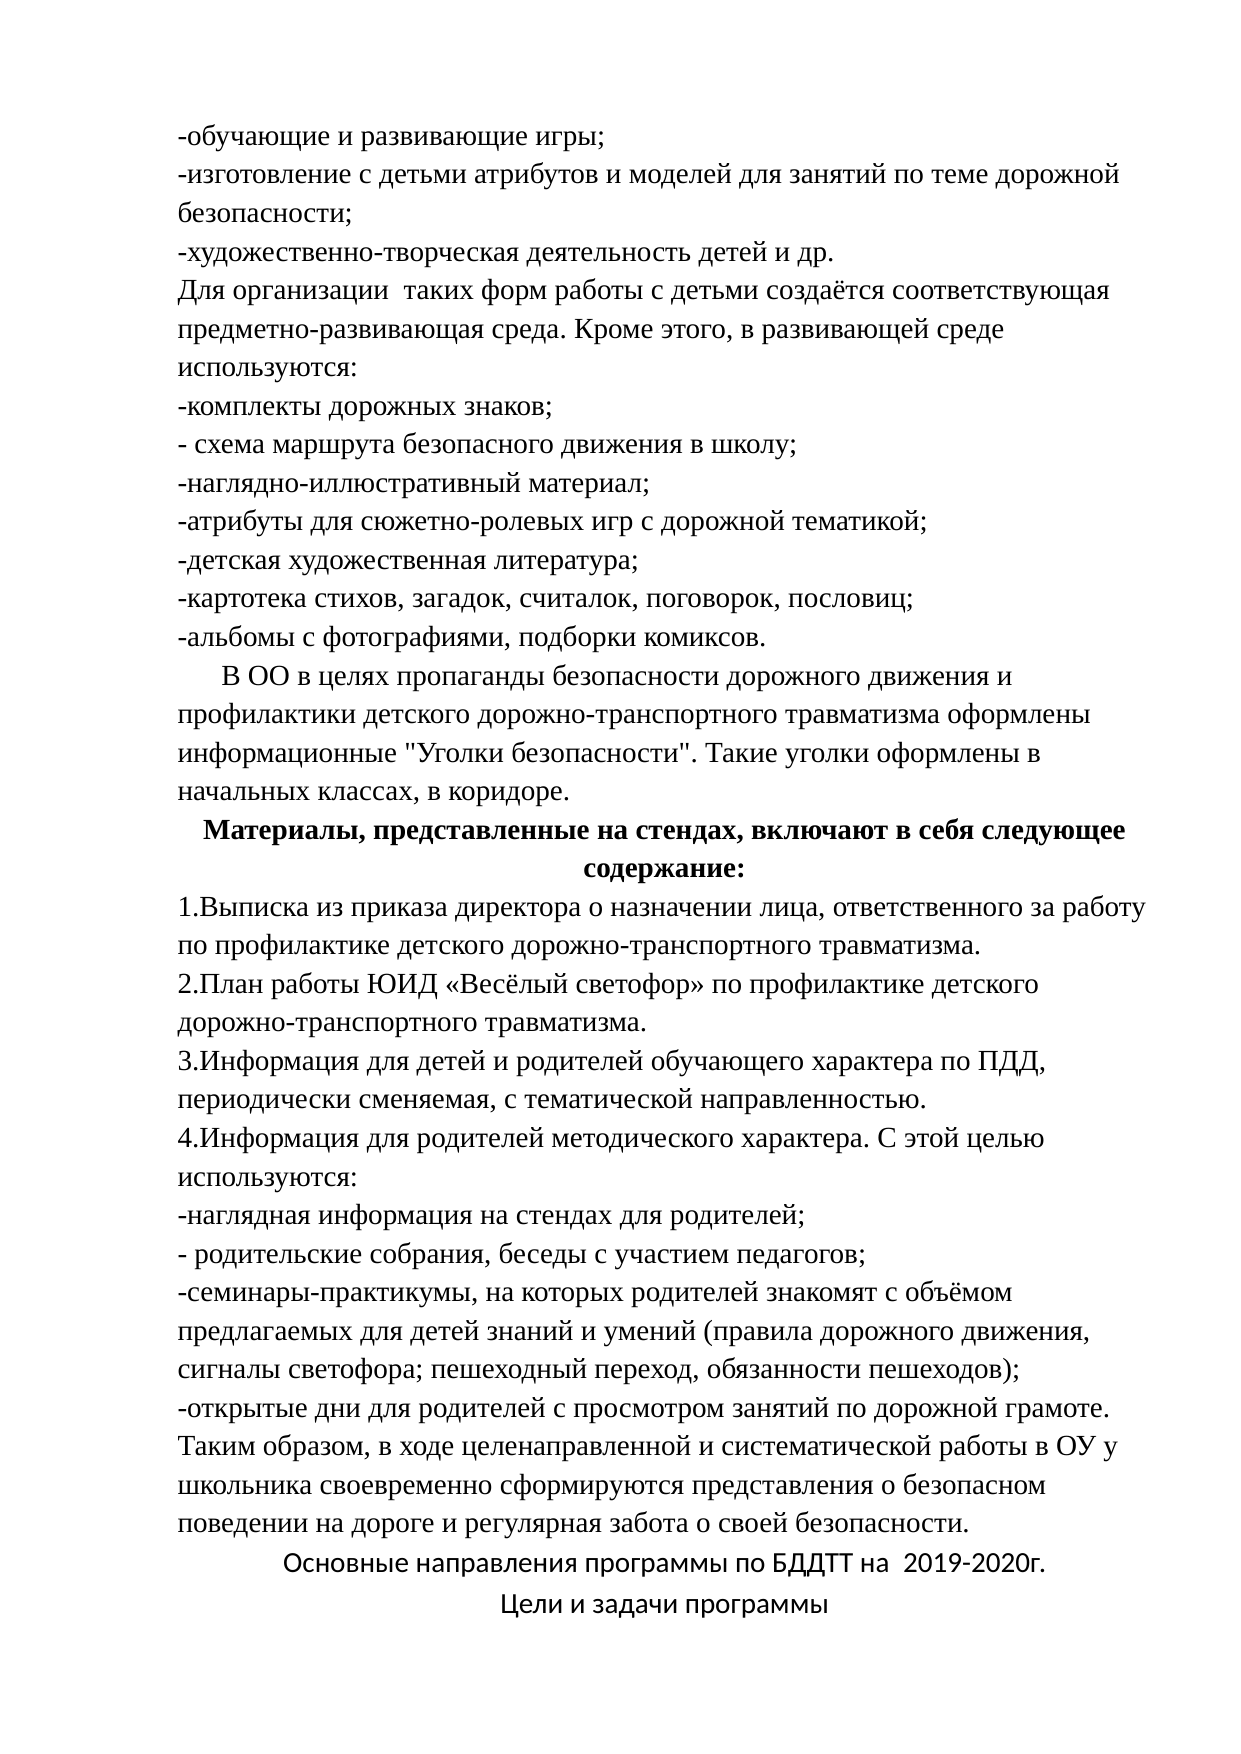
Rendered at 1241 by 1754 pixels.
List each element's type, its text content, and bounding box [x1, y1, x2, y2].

text Цели и задачи программы [177, 1585, 1152, 1621]
text Для организации таких форм работы с детьми создаётся соответствующая предметно-развивающая среда. Кроме этого, в развивающей среде используются: [177, 272, 1152, 383]
text В ОО в целях пропаганды безопасности дорожного движения и профилактики детского дорожно-транспортного травматизма оформлены информационные "Уголки безопасности". Такие уголки оформлены в начальных классах, в коридоре. [177, 658, 1152, 807]
text Таким образом, в ходе целенаправленной и систематической работы в ОУ у школьника своевременно сформируются представления о безопасном поведении на дороге и регулярная забота о своей безопасности. [177, 1428, 1152, 1539]
text Материалы, представленные на стендах, включают в себя следующее содержание: [177, 812, 1152, 884]
text -обучающие и развивающие игры; -изготовление с детьми атрибутов и моделей для занятий по теме дорожной безопасности; -художественно-творческая деятельность детей и др. [177, 118, 1152, 267]
text Основные направления программы по БДДТТ на 2019-2020г. [177, 1544, 1152, 1580]
text 1.Выписка из приказа директора о назначении лица, ответственного за работу по профилактике детского дорожно-транспортного травматизма. 2.План работы ЮИД «Весёлый светофор» по профилактике детского дорожно-транспортного травматизма. 3.Информация для детей и родителей обучающего характера по ПДД, периодически сменяемая, с тематической направленностью. 4.Информация для родителей методического характера. С этой целью используются: [177, 889, 1152, 1192]
text -наглядная информация на стендах для родителей; - родительские собрания, беседы с участием педагогов; -семинары-практикумы, на которых родителей знакомят с объёмом предлагаемых для детей знаний и умений (правила дорожного движения, сигналы светофора; пешеходный переход, обязанности пешеходов); -открытые дни для родителей с просмотром занятий по дорожной грамоте. [177, 1197, 1152, 1423]
text -комплекты дорожных знаков; - схема маршрута безопасного движения в школу; -наглядно-иллюстративный материал; -атрибуты для сюжетно-ролевых игр с дорожной тематикой; -детская художественная литература; -картотека стихов, загадок, считалок, поговорок, пословиц; -альбомы с фотографиями, подборки комиксов. [177, 388, 1152, 653]
